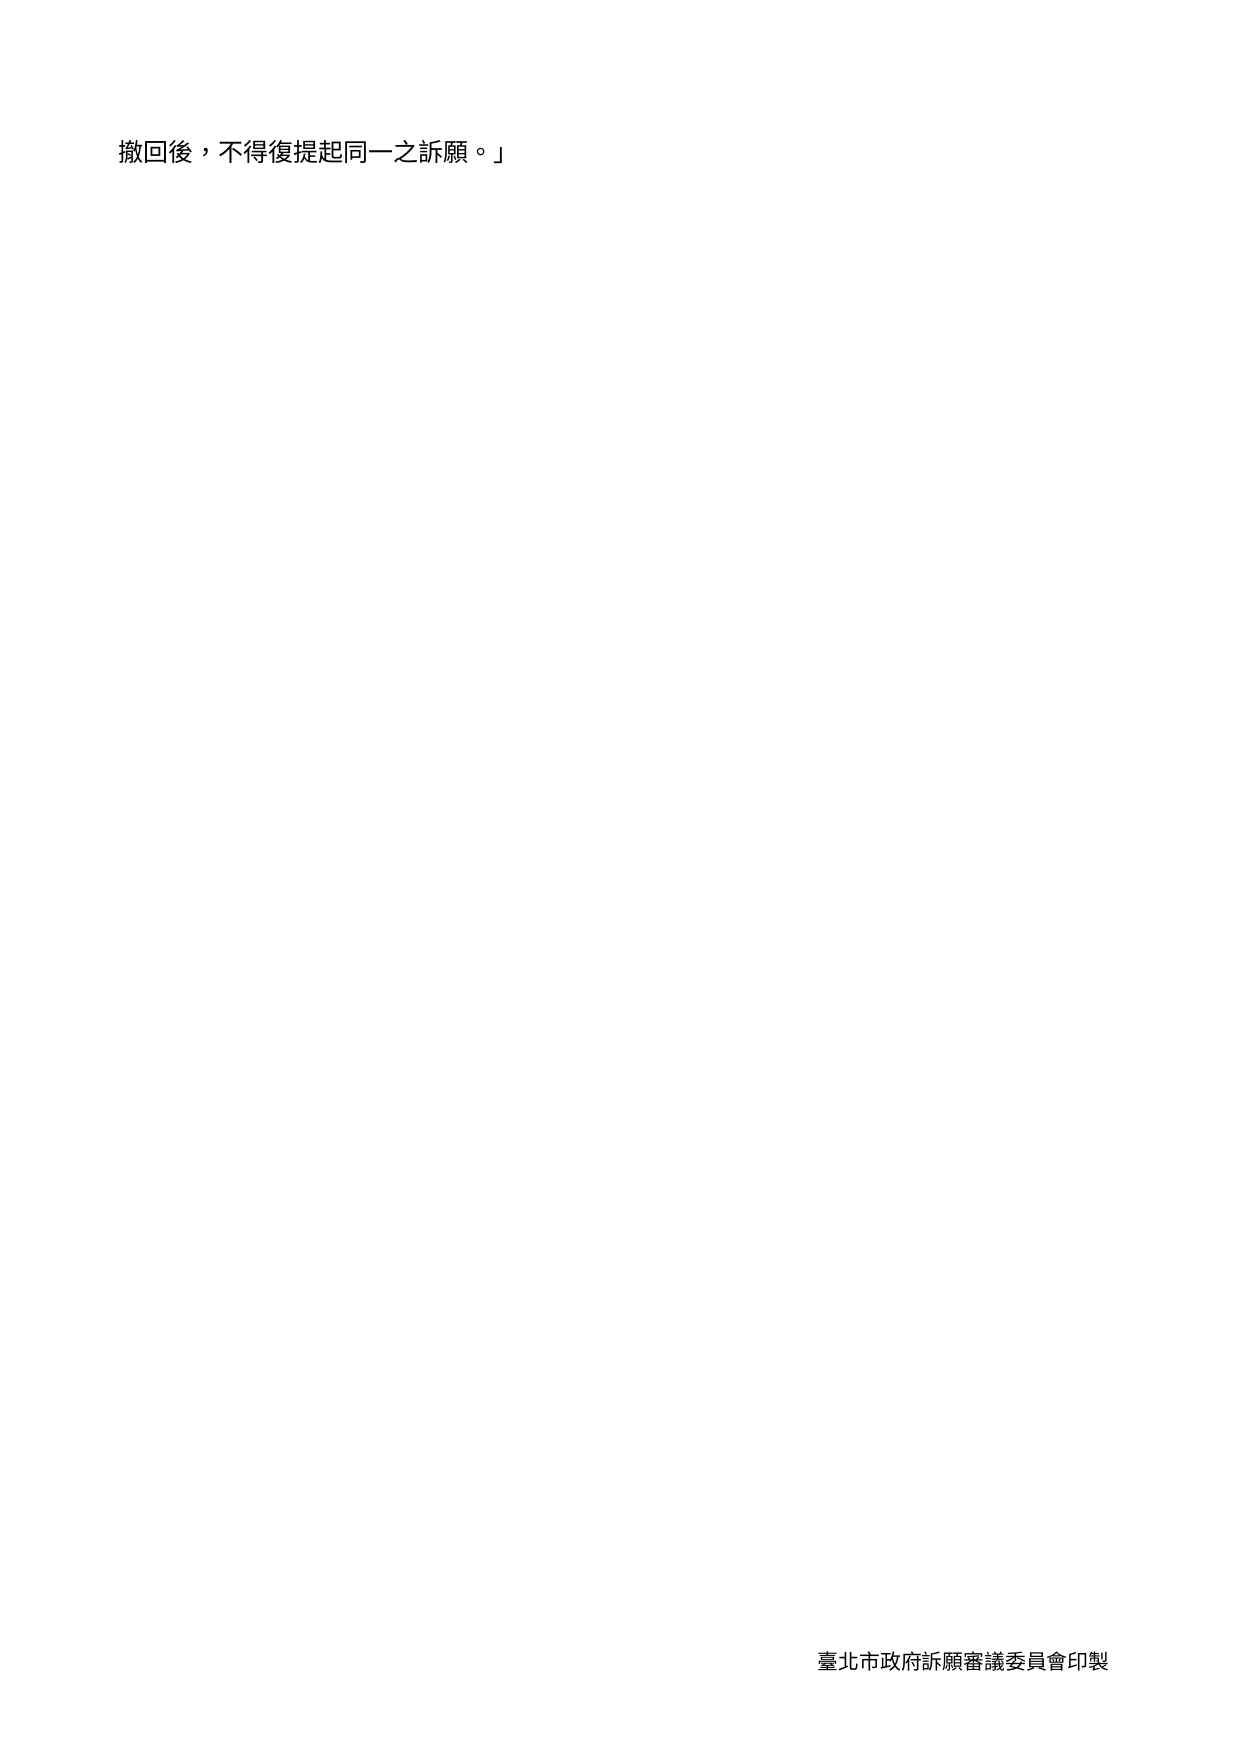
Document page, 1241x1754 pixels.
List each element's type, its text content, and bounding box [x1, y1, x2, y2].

text 撤回後，不得復提起同一之訴願。」 [118, 132, 1109, 169]
